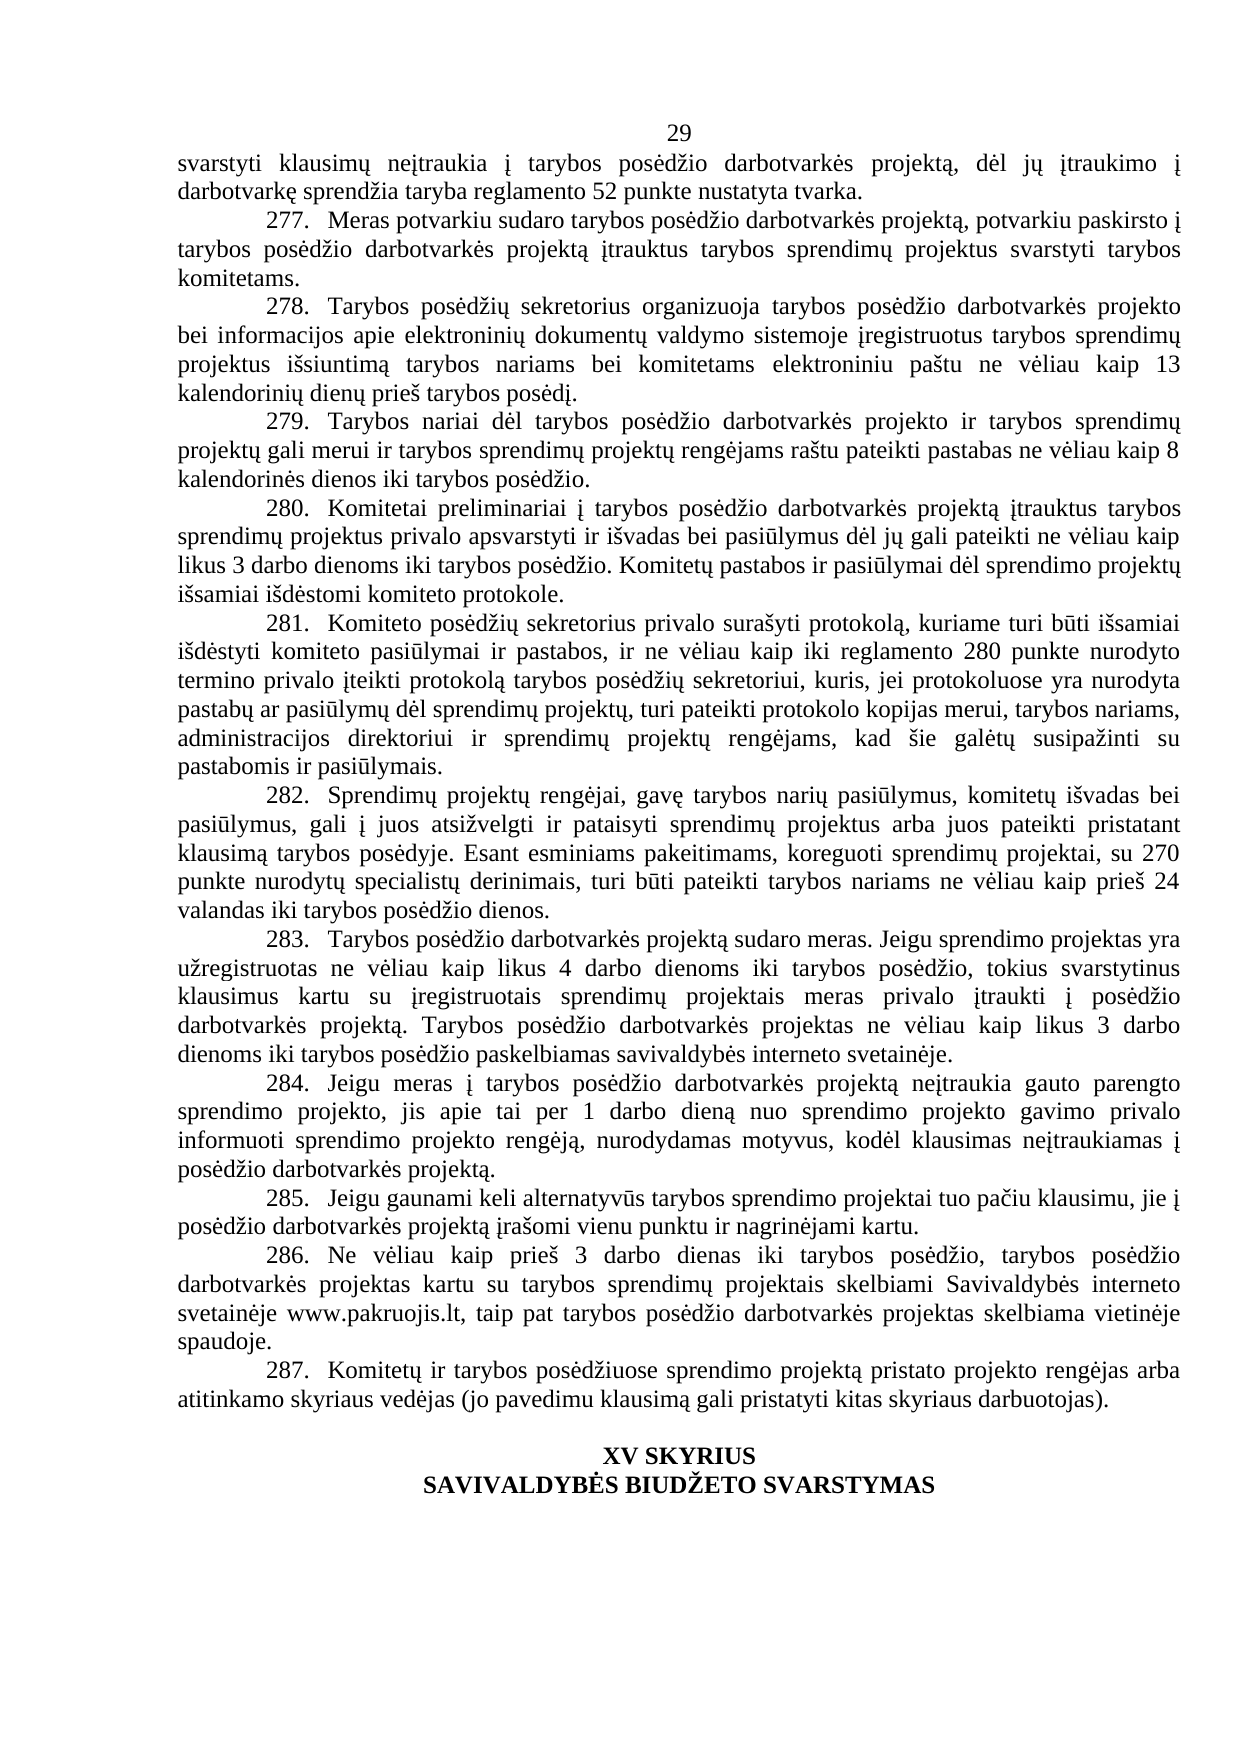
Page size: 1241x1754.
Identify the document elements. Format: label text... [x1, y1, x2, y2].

text 282. Sprendimų projektų rengėjai, gavę tarybos narių pasiūlymus, komitetų išvadas bei pasiūlymus, gali į juos atsižvelgti ir pataisyti sprendimų projektus arba juos pateikti pristatant klausimą tarybos posėdyje. Esant esminiams pakeitimams, koreguoti sprendimų projektai, su 270 punkte nurodytų specialistų derinimais, turi būti pateikti tarybos nariams ne vėliau kaip prieš 24 valandas iki tarybos posėdžio dienos. [177, 780, 1181, 924]
text SAVIVALDYBĖS BIUDŽETO SVARSTYMAS [177, 1470, 1181, 1499]
text 279. Tarybos nariai dėl tarybos posėdžio darbotvarkės projekto ir tarybos sprendimų projektų gali merui ir tarybos sprendimų projektų rengėjams raštu pateikti pastabas ne vėliau kaip 8 kalendorinės dienos iki tarybos posėdžio. [177, 406, 1181, 493]
text 285. Jeigu gaunami keli alternatyvūs tarybos sprendimo projektai tuo pačiu klausimu, jie į posėdžio darbotvarkės projektą įrašomi vienu punktu ir nagrinėjami kartu. [177, 1183, 1181, 1240]
text 284. Jeigu meras į tarybos posėdžio darbotvarkės projektą neįtraukia gauto parengto sprendimo projekto, jis apie tai per 1 darbo dieną nuo sprendimo projekto gavimo privalo informuoti sprendimo projekto rengėją, nurodydamas motyvus, kodėl klausimas neįtraukiamas į posėdžio darbotvarkės projektą. [177, 1068, 1181, 1183]
text 277. Meras potvarkiu sudaro tarybos posėdžio darbotvarkės projektą, potvarkiu paskirsto į tarybos posėdžio darbotvarkės projektą įtrauktus tarybos sprendimų projektus svarstyti tarybos komitetams. [177, 205, 1181, 291]
text svarstyti klausimų neįtraukia į tarybos posėdžio darbotvarkės projektą, dėl jų įtraukimo į darbotvarkę sprendžia taryba reglamento 52 punkte nustatyta tvarka. [177, 148, 1181, 205]
text 286. Ne vėliau kaip prieš 3 darbo dienas iki tarybos posėdžio, tarybos posėdžio darbotvarkės projektas kartu su tarybos sprendimų projektais skelbiami Savivaldybės interneto svetainėje www.pakruojis.lt, taip pat tarybos posėdžio darbotvarkės projektas skelbiama vietinėje spaudoje. [177, 1240, 1181, 1355]
text XV SKYRIUS [177, 1441, 1181, 1470]
text 283. Tarybos posėdžio darbotvarkės projektą sudaro meras. Jeigu sprendimo projektas yra užregistruotas ne vėliau kaip likus 4 darbo dienoms iki tarybos posėdžio, tokius svarstytinus klausimus kartu su įregistruotais sprendimų projektais meras privalo įtraukti į posėdžio darbotvarkės projektą. Tarybos posėdžio darbotvarkės projektas ne vėliau kaip likus 3 darbo dienoms iki tarybos posėdžio paskelbiamas savivaldybės interneto svetainėje. [177, 924, 1181, 1068]
text 281. Komiteto posėdžių sekretorius privalo surašyti protokolą, kuriame turi būti išsamiai išdėstyti komiteto pasiūlymai ir pastabos, ir ne vėliau kaip iki reglamento 280 punkte nurodyto termino privalo įteikti protokolą tarybos posėdžių sekretoriui, kuris, jei protokoluose yra nurodyta pastabų ar pasiūlymų dėl sprendimų projektų, turi pateikti protokolo kopijas merui, tarybos nariams, administracijos direktoriui ir sprendimų projektų rengėjams, kad šie galėtų susipažinti su pastabomis ir pasiūlymais. [177, 608, 1181, 780]
text 280. Komitetai preliminariai į tarybos posėdžio darbotvarkės projektą įtrauktus tarybos sprendimų projektus privalo apsvarstyti ir išvadas bei pasiūlymus dėl jų gali pateikti ne vėliau kaip likus 3 darbo dienoms iki tarybos posėdžio. Komitetų pastabos ir pasiūlymai dėl sprendimo projektų išsamiai išdėstomi komiteto protokole. [177, 493, 1181, 608]
text 278. Tarybos posėdžių sekretorius organizuoja tarybos posėdžio darbotvarkės projekto bei informacijos apie elektroninių dokumentų valdymo sistemoje įregistruotus tarybos sprendimų projektus išsiuntimą tarybos nariams bei komitetams elektroniniu paštu ne vėliau kaip 13 kalendorinių dienų prieš tarybos posėdį. [177, 291, 1181, 406]
text 287. Komitetų ir tarybos posėdžiuose sprendimo projektą pristato projekto rengėjas arba atitinkamo skyriaus vedėjas (jo pavedimu klausimą gali pristatyti kitas skyriaus darbuotojas). [177, 1355, 1181, 1413]
